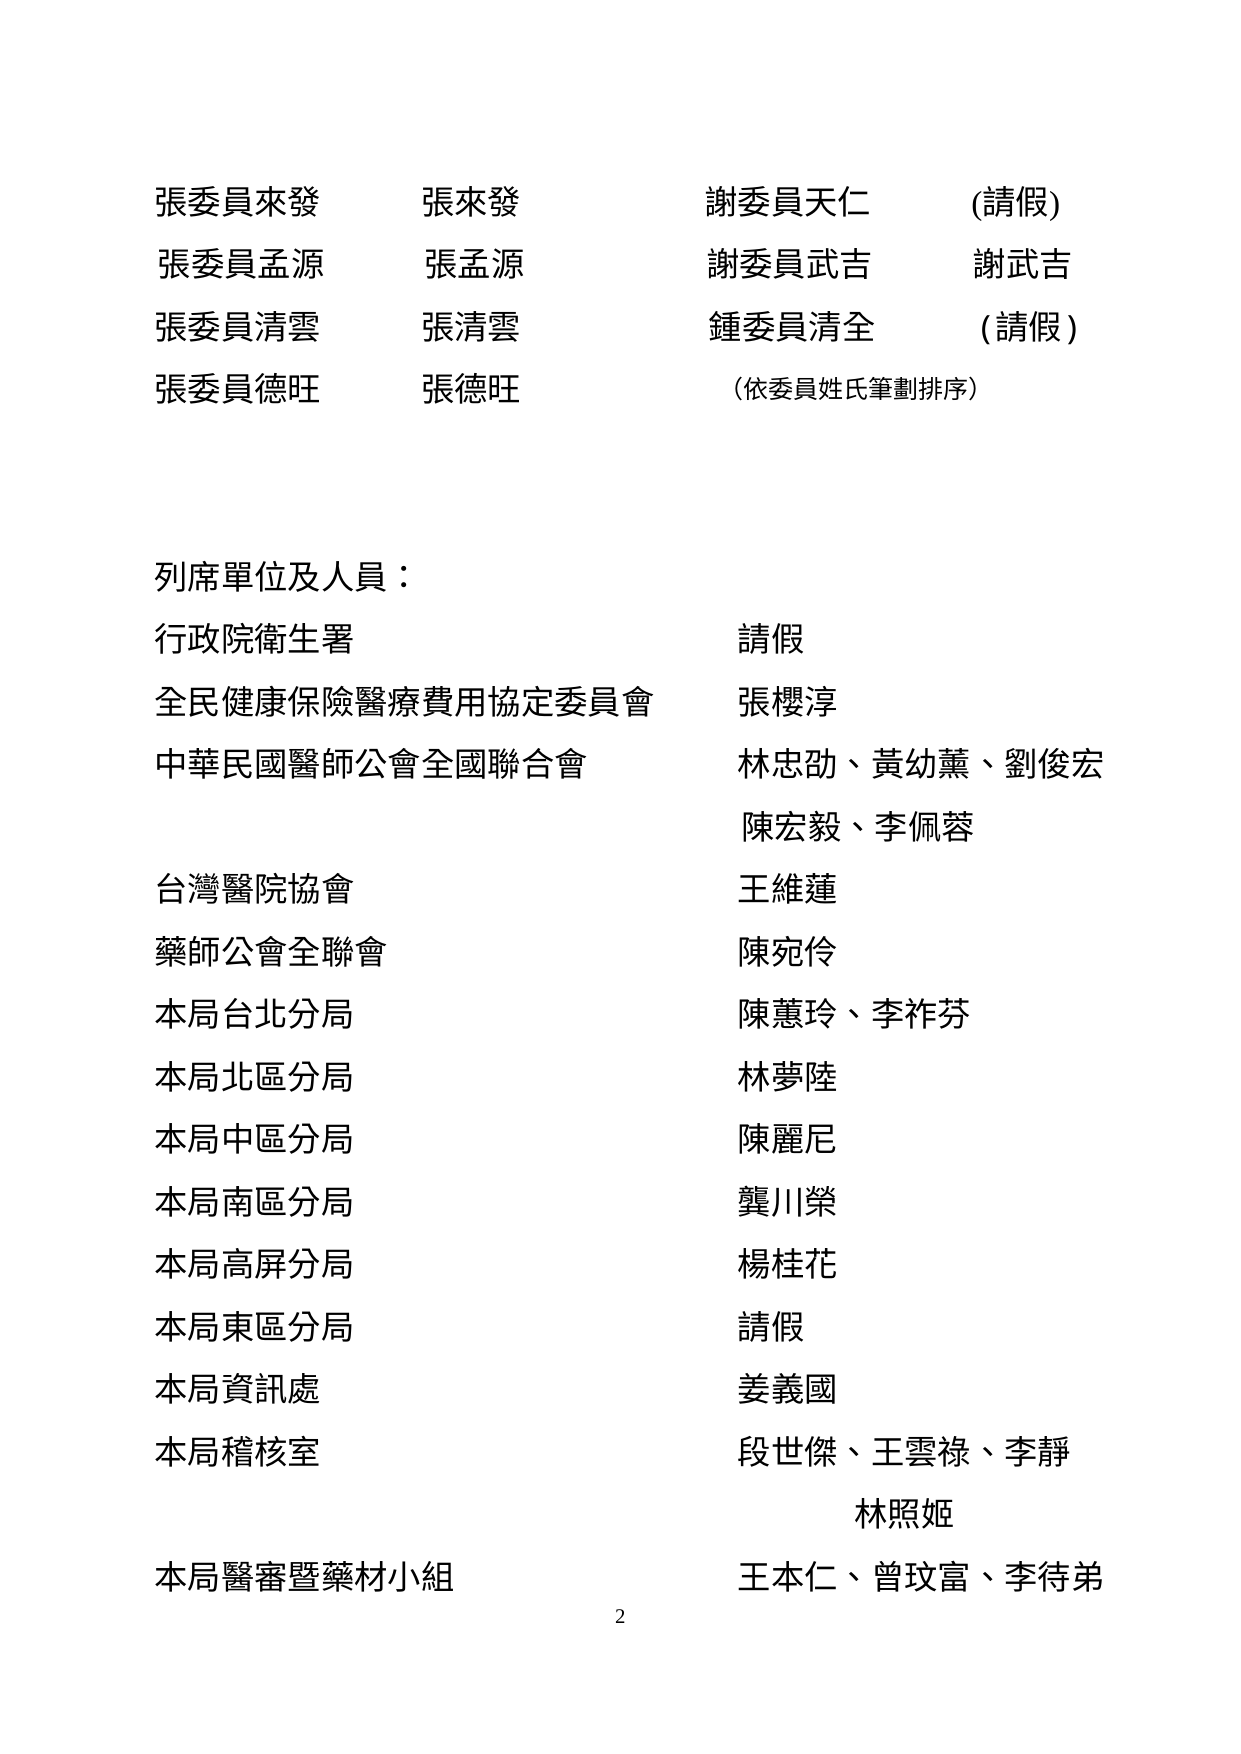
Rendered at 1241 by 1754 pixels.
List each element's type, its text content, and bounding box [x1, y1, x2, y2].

table_cell 本局東區分局 請假 [151, 1283, 1240, 1346]
table_cell 中華民國醫師公會全國聯合會 林忠劭、黃幼薰、劉俊宏 陳宏毅、李佩蓉 台灣醫院協會 王維蓮 藥師公會全聯會 陳宛伶 [151, 721, 1240, 971]
table_cell 本局高屏分局 楊桂花 [151, 1221, 1240, 1283]
table_cell 列席單位及人員： [151, 533, 1240, 596]
table_cell 本局資訊處 姜義國 [151, 1346, 1240, 1408]
table_cell 本局南區分局 龔川榮 [151, 1158, 1240, 1221]
table_cell 本局醫審暨藥材小組 王本仁、曾玟富、李待弟 [151, 1533, 1240, 1596]
table_cell 行政院衛生署 請假 全民健康保險醫療費用協定委員會 張櫻淳 [151, 596, 1240, 721]
table_cell 本局台北分局 陳蕙玲、李祚芬 [151, 971, 1240, 1033]
table_header 梁委員淑政 葉宜青代 莊委員維周 莊維周 陳委員宗獻 陳宗獻 陳委員信雄 (請假) 陳委員晟康 (請假) 陳委員夢熊 陳夢熊 黃委員柏熊 蘇美惠代 黃委員啟嘉 黃啟嘉 楊委員忠錫 (請假) 廖委員本讓 廖本讓 劉委員文漢 劉文漢 蔣委員世中 蔣世中 蔡委員淑鈴 蔡淑鈴 鄭委員悅承 鄭悅承 盧委員信昌 (請假) 盧委員榮福 盧榮福 賴委員明隆 賴明隆 錢委員慶文 (請假) 謝委員天仁 (請假) 謝委員武吉 謝武吉 鍾委員清全 (請假) （依委員姓氏筆劃排序） [639, 158, 1098, 533]
table_cell 本局稽核室 段世傑、王雲祿、李靜 林照姬 [151, 1408, 1240, 1533]
table_cell 本局北區分局 林夢陸 [151, 1033, 1240, 1096]
table_header 出席委員： 王委員正坤 (請假) 王委員錦基 王錦基 石委員賢彥 石賢彥 何委員活發 (請假) 何委員博基 何博基 吳委員首宝 (請假) 吳委員國治 吳國治 呂委員和雄 呂和雄 李委員日煌 李日煌 李委員明濱 李明濱 李委員建成 李建成 李委員昭仁 李昭仁 李委員茂盛 (請假) 李委員紹誠 (請假) 李委員蜀平 李穎華代 林委員義龍 林義龍 侯委員金山 侯金山 徐委員超群 徐超群 張委員來發 張來發 張委員孟源 張孟源 張委員清雲 張清雲 張委員德旺 張德旺 [151, 158, 639, 533]
table_cell 本局中區分局 陳麗尼 [151, 1096, 1240, 1158]
table_header [1099, 158, 1240, 533]
